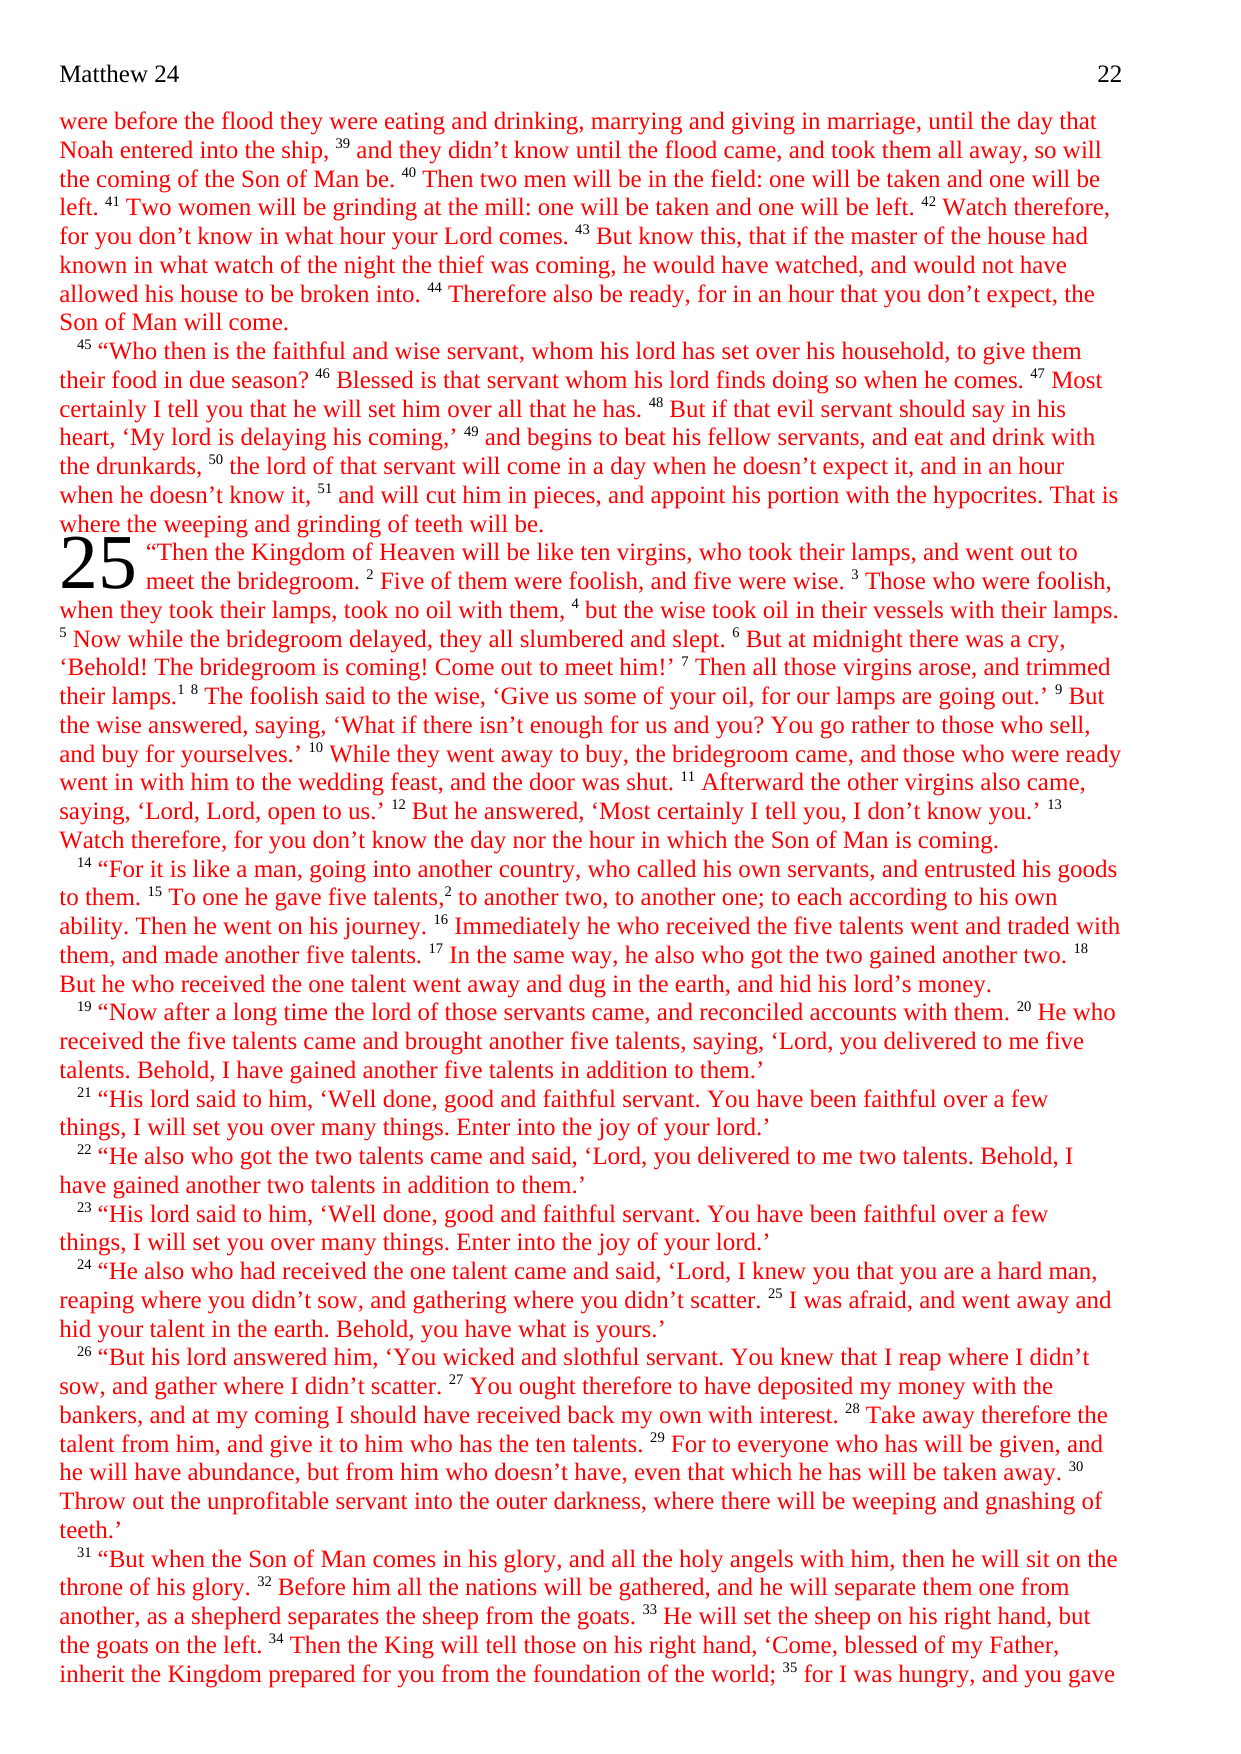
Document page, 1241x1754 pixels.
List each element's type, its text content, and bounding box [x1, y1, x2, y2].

text 22 “He also who got the two talents came and said, ‘Lord, you delivered to me two talents. Behold, I have gained another two talents in addition to them.’ [59, 1141, 1122, 1199]
text 24 “He also who had received the one talent came and said, ‘Lord, I knew you that you are a hard man, reaping where you didn’t sow, and gathering where you didn’t scatter. 25 I was afraid, and went away and hid your talent in the earth. Behold, you have what is yours.’ [59, 1256, 1122, 1342]
text were before the flood they were eating and drinking, marrying and giving in marriage, until the day that Noah entered into the ship, 39 and they didn’t know until the flood came, and took them all away, so will the coming of the Son of Man be. 40 Then two men will be in the field: one will be taken and one will be left. 41 Two women will be grinding at the mill: one will be taken and one will be left. 42 Watch therefore, for you don’t know in what hour your Lord comes. 43 But know this, that if the master of the house had known in what watch of the night the thief was coming, he would have watched, and would not have allowed his house to be broken into. 44 Therefore also be ready, for in an hour that you don’t expect, the Son of Man will come. [59, 106, 1122, 336]
text 31 “But when the Son of Man comes in his glory, and all the holy angels with him, then he will sit on the throne of his glory. 32 Before him all the nations will be gathered, and he will separate them one from another, as a shepherd separates the sheep from the goats. 33 He will set the sheep on his right hand, but the goats on the left. 34 Then the King will tell those on his right hand, ‘Come, blessed of my Father, inherit the Kingdom prepared for you from the foundation of the world; 35 for I was hungry, and you gave [59, 1544, 1122, 1687]
text 21 “His lord said to him, ‘Well done, good and faithful servant. You have been faithful over a few things, I will set you over many things. Enter into the joy of your lord.’ [59, 1084, 1122, 1141]
text 25“Then the Kingdom of Heaven will be like ten virgins, who took their lamps, and went out to meet the bridegroom. 2 Five of them were foolish, and five were wise. 3 Those who were foolish, when they took their lamps, took no oil with them, 4 but the wise took oil in their vessels with their lamps. 5 Now while the bridegroom delayed, they all slumbered and slept. 6 But at midnight there was a cry, ‘Behold! The bridegroom is coming! Come out to meet him!’ 7 Then all those virgins arose, and trimmed their lamps.1 8 The foolish said to the wise, ‘Give us some of your oil, for our lamps are going out.’ 9 But the wise answered, saying, ‘What if there isn’t enough for us and you? You go rather to those who sell, and buy for yourselves.’ 10 While they went away to buy, the bridegroom came, and those who were ready went in with him to the wedding feast, and the door was shut. 11 Afterward the other virgins also came, saying, ‘Lord, Lord, open to us.’ 12 But he answered, ‘Most certainly I tell you, I don’t know you.’ 13 Watch therefore, for you don’t know the day nor the hour in which the Son of Man is coming. [59, 537, 1122, 854]
text 45 “Who then is the faithful and wise servant, whom his lord has set over his household, to give them their food in due season? 46 Blessed is that servant whom his lord finds doing so when he comes. 47 Most certainly I tell you that he will set him over all that he has. 48 But if that evil servant should say in his heart, ‘My lord is delaying his coming,’ 49 and begins to beat his fellow servants, and eat and drink with the drunkards, 50 the lord of that servant will come in a day when he doesn’t expect it, and in an hour when he doesn’t know it, 51 and will cut him in pieces, and appoint his portion with the hypocrites. That is where the weeping and grinding of teeth will be. [59, 336, 1122, 537]
text 23 “His lord said to him, ‘Well done, good and faithful servant. You have been faithful over a few things, I will set you over many things. Enter into the joy of your lord.’ [59, 1199, 1122, 1256]
text 19 “Now after a long time the lord of those servants came, and reconciled accounts with them. 20 He who received the five talents came and brought another five talents, saying, ‘Lord, you delivered to me five talents. Behold, I have gained another five talents in addition to them.’ [59, 997, 1122, 1084]
text 26 “But his lord answered him, ‘You wicked and slothful servant. You knew that I reap where I didn’t sow, and gather where I didn’t scatter. 27 You ought therefore to have deposited my money with the bankers, and at my coming I should have received back my own with interest. 28 Take away therefore the talent from him, and give it to him who has the ten talents. 29 For to everyone who has will be given, and he will have abundance, but from him who doesn’t have, even that which he has will be taken away. 30 Throw out the unprofitable servant into the outer darkness, where there will be weeping and gnashing of teeth.’ [59, 1342, 1122, 1544]
text 14 “For it is like a man, going into another country, who called his own servants, and entrusted his goods to them. 15 To one he gave five talents,2 to another two, to another one; to each according to his own ability. Then he went on his journey. 16 Immediately he who received the five talents went and traded with them, and made another five talents. 17 In the same way, he also who got the two gained another two. 18 But he who received the one talent went away and dug in the earth, and hid his lord’s money. [59, 854, 1122, 997]
